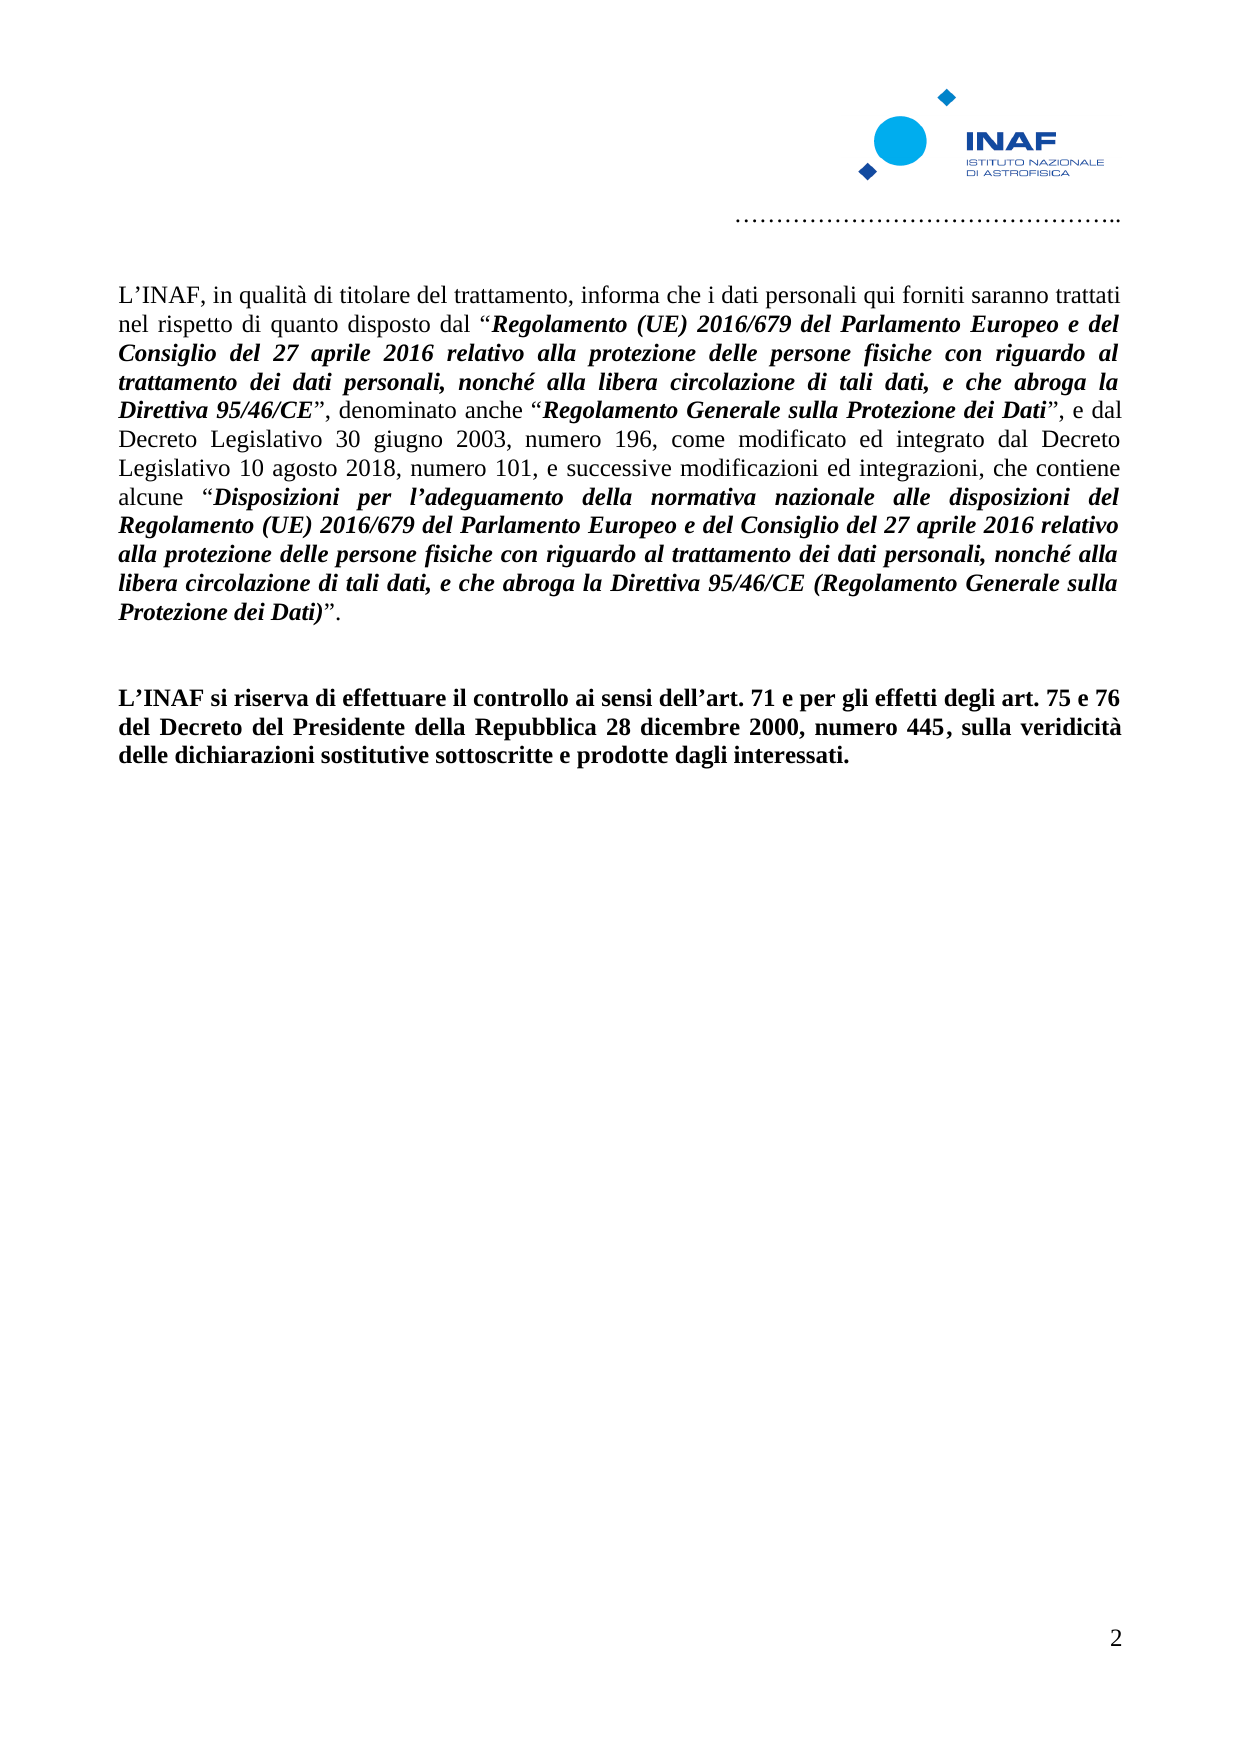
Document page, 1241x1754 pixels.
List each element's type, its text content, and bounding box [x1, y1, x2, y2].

text ……………………………………….. [734, 199, 1125, 228]
text L’INAF, in qualità di titolare del trattamento, informa che i dati personali qui forniti saranno trattati nel rispetto di quanto disposto dal “Regolamento (UE) 2016/679 del Parlamento Europeo e del Consiglio del 27 aprile 2016 relativo alla protezione delle persone fisiche con riguardo al trattamento dei dati personali, nonché alla libera circolazione di tali dati, e che abroga la Direttiva 95/46/CE”, denominato anche “Regolamento Generale sulla Protezione dei Dati”, e dal Decreto Legislativo 30 giugno 2003, numero 196, come modificato ed integrato dal Decreto Legislativo 10 agosto 2018, numero 101, e successive modificazioni ed integrazioni, che contiene alcune “Disposizioni per l’adeguamento della normativa nazionale alle disposizioni del Regolamento (UE) 2016/679 del Parlamento Europeo e del Consiglio del 27 aprile 2016 relativo alla protezione delle persone fisiche con riguardo al trattamento dei dati personali, nonché alla libera circolazione di tali dati, e che abroga la Direttiva 95/46/CE (Regolamento Generale sulla Protezione dei Dati)”. [118, 281, 1122, 626]
text L’INAF si riserva di effettuare il controllo ai sensi dell’art. 71 e per gli effetti degli art. 75 e 76 del Decreto del Presidente della Repubblica 28 dicembre 2000, numero 445, sulla veridicità delle dichiarazioni sostitutive sottoscritte e prodotte dagli interessati. [118, 683, 1122, 769]
